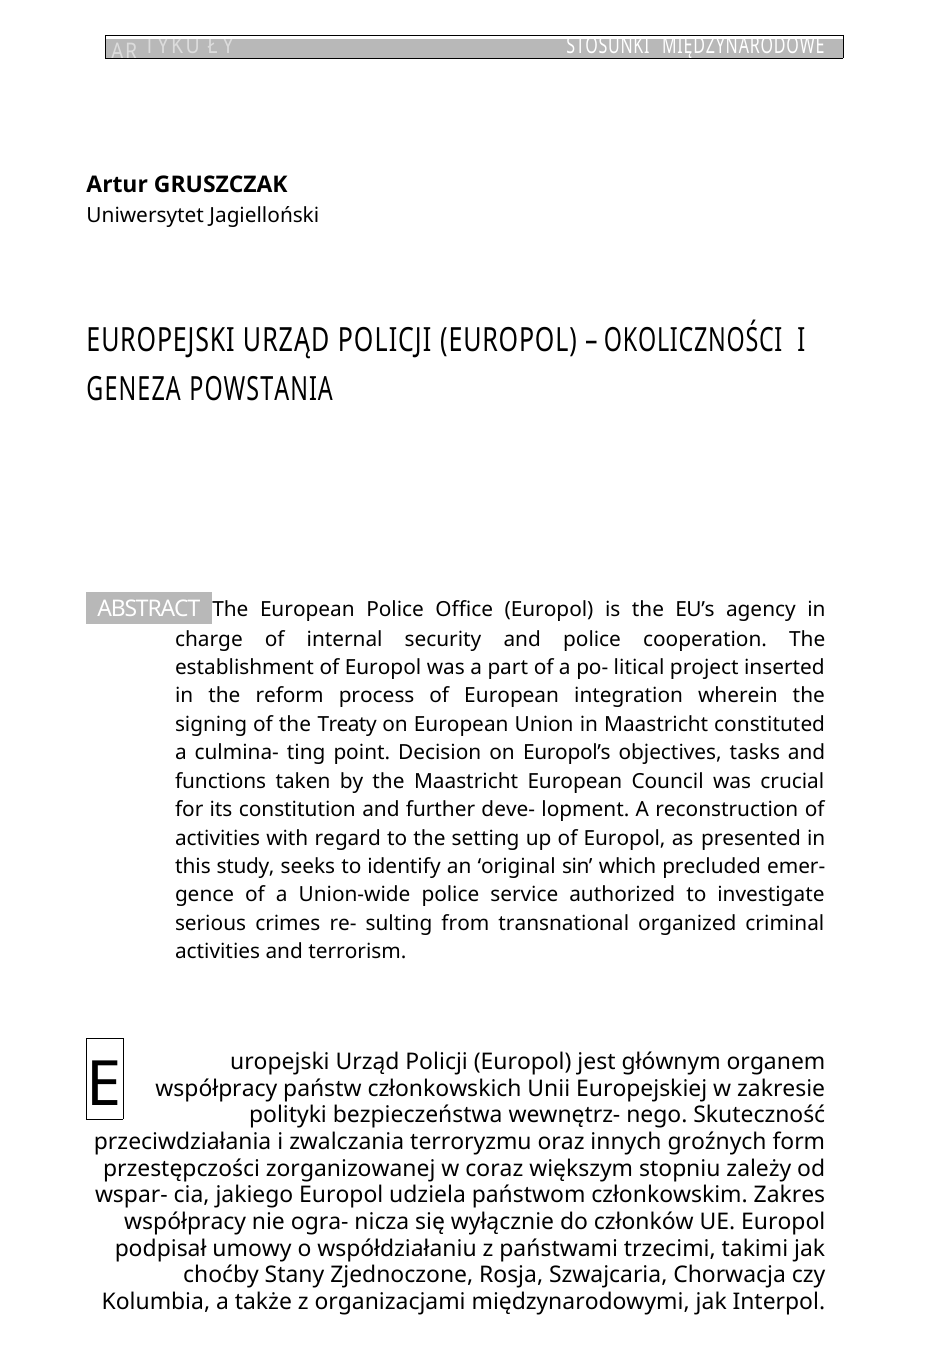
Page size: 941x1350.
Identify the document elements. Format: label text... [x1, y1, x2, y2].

text Uniwersytet Jagielloński [86, 200, 836, 229]
text ABSTRACT The European Police Office (Europol) is the EU’s agency in charge of internal security and police cooperation. The establishment of Europol was a part of a po- litical project inserted in the reform process of European integration wherein the signing of the Treaty on European Union in Maastricht constituted a culmina- ting point. Decision on Europol’s objectives, tasks and functions taken by the Maastricht European Council was crucial for its constitution and further deve- lopment. A reconstruction of activities with regard to the setting up of Europol, as presented in this study, seeks to identify an ‘original sin’ which precluded emer- gence of a Union-wide police service authorized to investigate serious crimes re- sulting from transnational organized criminal activities and terrorism. [86, 592, 825, 965]
text AR TYKU Ł Y STOSUNKI MIĘDZYNARODOWE [111, 39, 843, 58]
subtitle Artur GRUSZCZAK [86, 168, 836, 200]
text uropejski Urząd Policji (Europol) jest głównym organem współpracy państw członkowskich Unii Europejskiej w zakresie polityki bezpieczeństwa wewnętrz- nego. Skuteczność przeciwdziałania i zwalczania terroryzmu oraz innych groźnych form przestępczości zorganizowanej w coraz większym stopniu zależy od wspar- cia, jakiego Europol udziela państwom członkowskim. Zakres współpracy nie ogra- nicza się wyłącznie do członków UE. Europol podpisał umowy o współdziałaniu z państwami trzecimi, takimi jak choćby Stany Zjednoczone, Rosja, Szwajcaria, Chorwacja czy Kolumbia, a także z organizacjami międzynarodowymi, jak Interpol. [86, 1048, 825, 1315]
text E [87, 1039, 123, 1048]
text EUROPEJSKI URZĄD POLICJI (EUROPOL) – OKOLICZNOŚCI I GENEZA POWSTANIA [86, 316, 815, 411]
